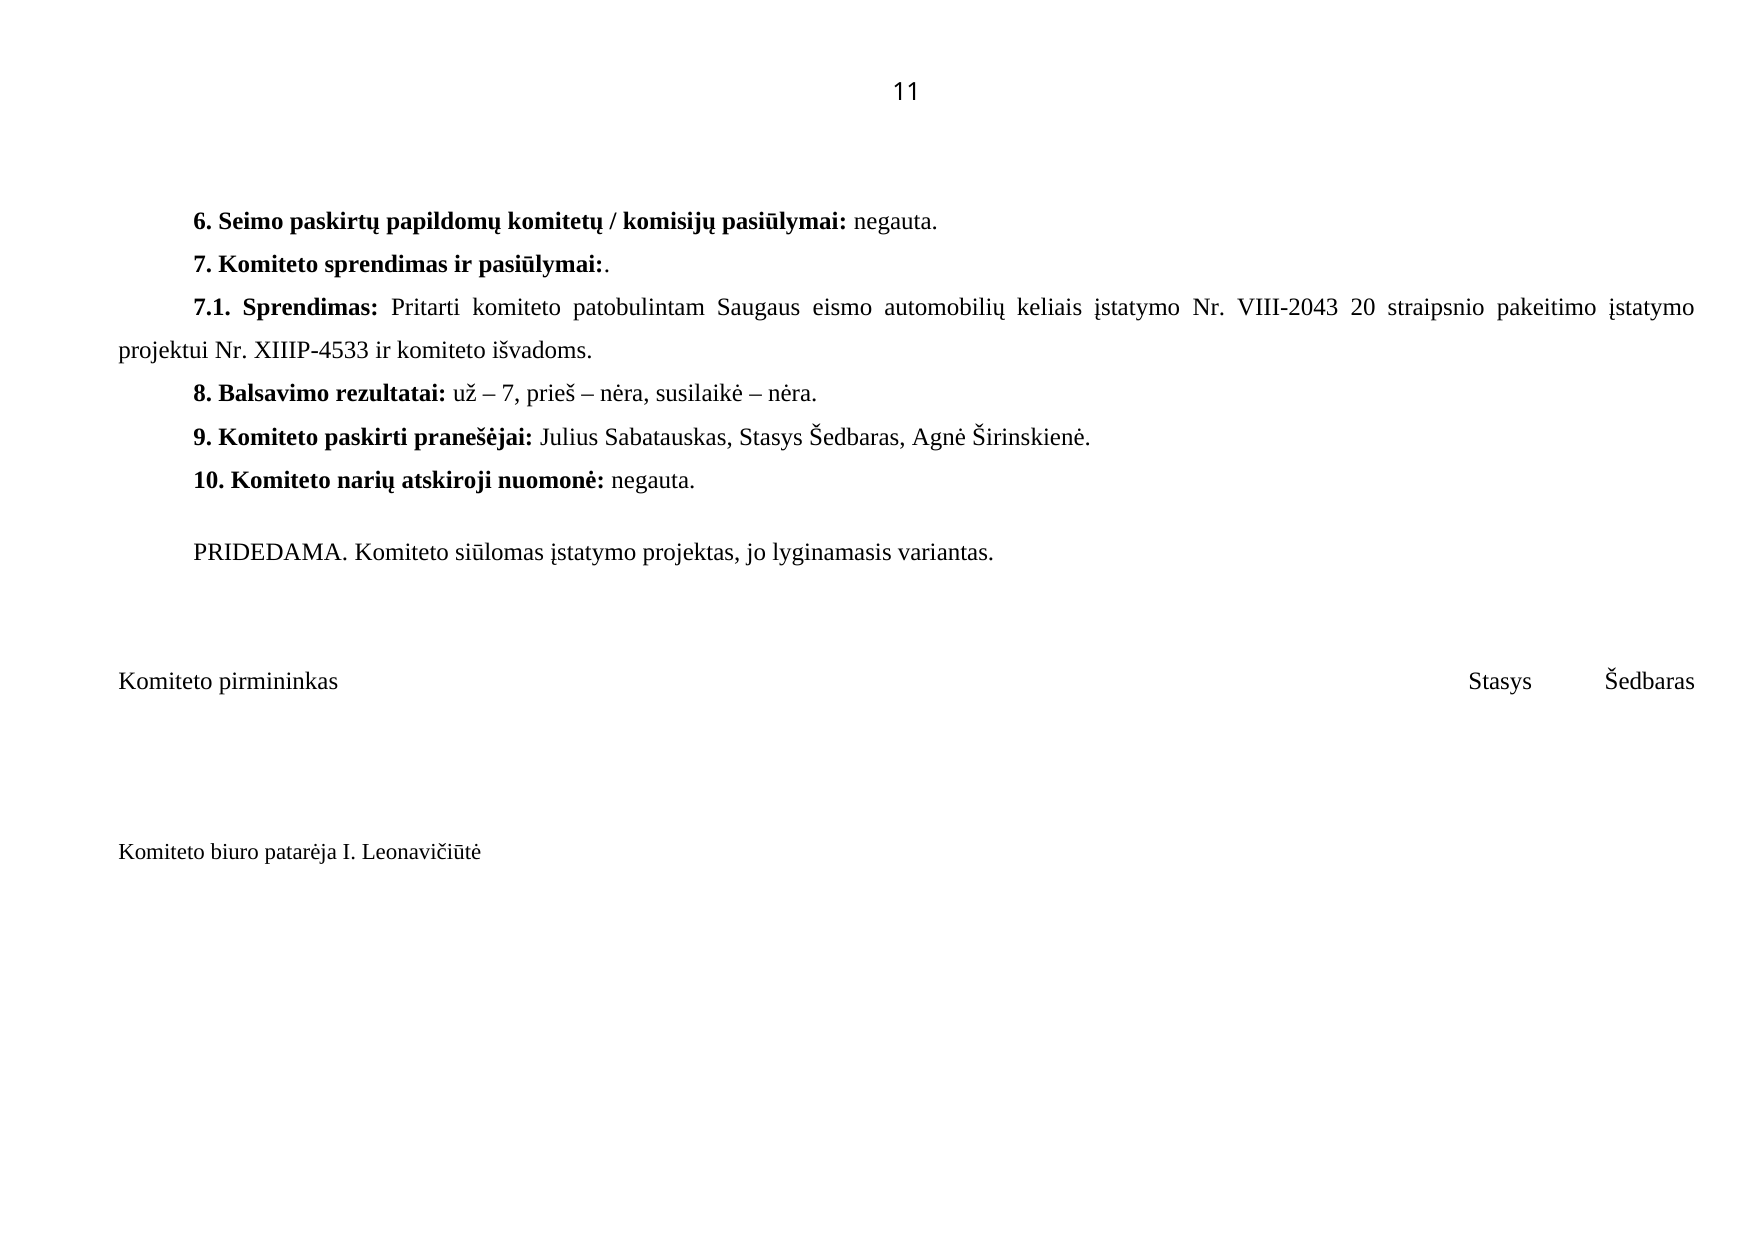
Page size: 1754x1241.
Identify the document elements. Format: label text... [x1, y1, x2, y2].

text 9. Komiteto paskirti pranešėjai: Julius Sabatauskas, Stasys Šedbaras, Agnė Širinskienė. [118, 422, 1695, 450]
text 10. Komiteto narių atskiroji nuomonė: negauta. [118, 465, 1695, 493]
text Komiteto biuro patarėja I. Leonavičiūtė [118, 838, 1695, 865]
text 8. Balsavimo rezultatai: už – 7, prieš – nėra, susilaikė – nėra. [118, 378, 1695, 407]
text 7.1. Sprendimas: Pritarti komiteto patobulintam Saugaus eismo automobilių keliais įstatymo Nr. VIII-2043 20 straipsnio pakeitimo įstatymo projektui Nr. XIIIP-4533 ir komiteto išvadoms. [118, 292, 1695, 364]
text 7. Komiteto sprendimas ir pasiūlymai:. [118, 249, 1695, 278]
text PRIDEDAMA. Komiteto siūlomas įstatymo projektas, jo lyginamasis variantas. [118, 537, 1695, 565]
text 6. Seimo paskirtų papildomų komitetų / komisijų pasiūlymai: negauta. [118, 206, 1695, 235]
text Komiteto pirmininkas Stasys Šedbaras [118, 666, 1695, 723]
